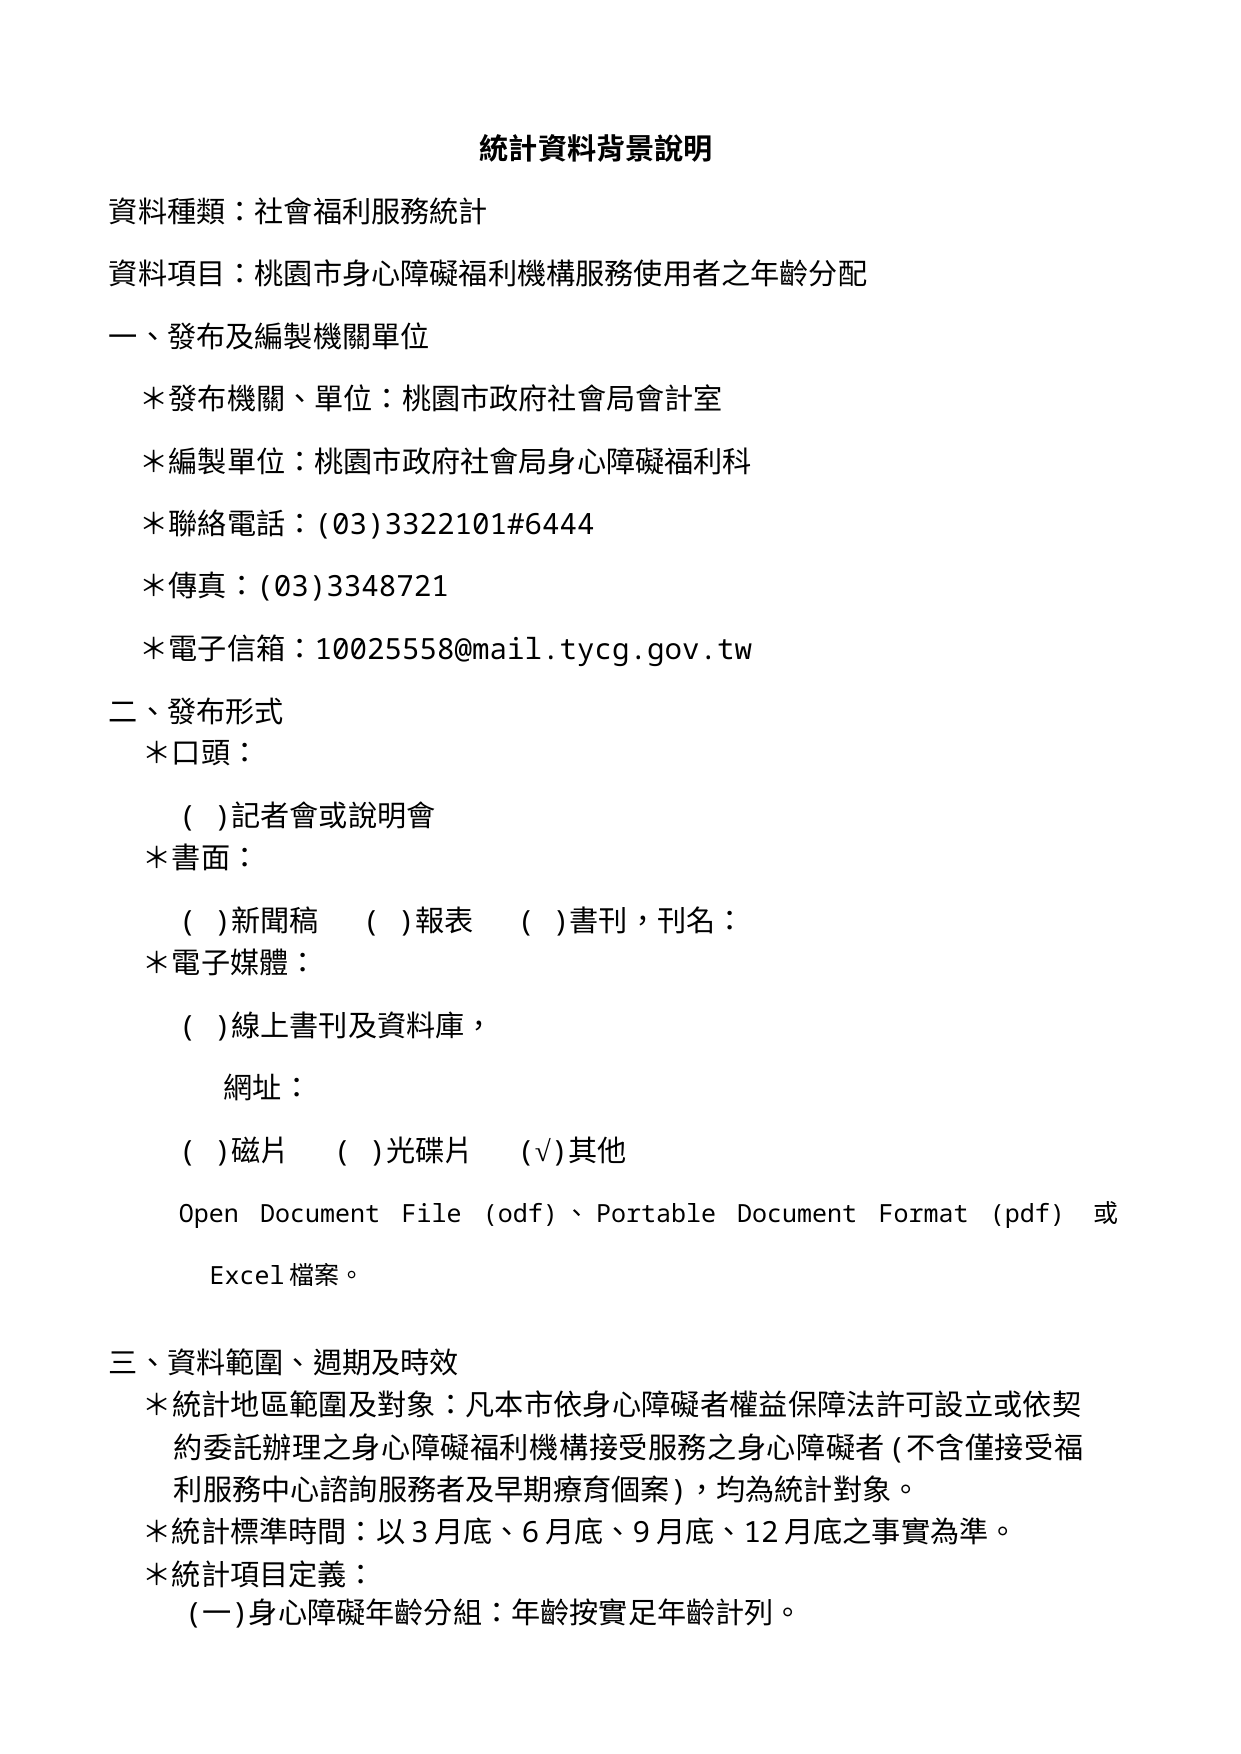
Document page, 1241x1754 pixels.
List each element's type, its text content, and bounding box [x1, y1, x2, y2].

table_header 統計資料背景說明 資料種類：社會福利服務統計 資料項目：桃園市身心障礙福利機構服務使用者之年齡分配 一、發布及編製機關單位 ＊發布機關、單位：桃園市政府社會局會計室 ＊編製單位：桃園市政府社會局身心障礙福利科 ＊聯絡電話：(03)3322101#6444 ＊傳真：(03)3348721 ＊電子信箱：10025558@mail.tycg.gov.tw 二、發布形式 ＊口頭： ( )記者會或說明會 ＊書面： ( )新聞稿 ( )報表 ( )書刊，刊名： ＊電子媒體： ( )線上書刊及資料庫， 網址： ( )磁片 ( )光碟片 (√)其他 Open Document File (odf)、Portable Document Format (pdf) 或Excel檔案。 三、資料範圍、週期及時效 ＊統計地區範圍及對象：凡本市依身心障礙者權益保障法許可設立或依契約委託辦理之身心障礙福利機構接受服務之身心障礙者(不含僅接受福利服務中心諮詢服務者及早期療育個案)，均為統計對象。 ＊統計標準時間：以3月底、6月底、9月底、12月底之事實為準。 ＊統計項目定義： (一)身心障礙年齡分組：年齡按實足年齡計列。 (二)身心障礙者身分別：身分按一般身分及原住民身分計列，原住民包括山地原住民及平地原住民。 ＊統計單位：人。 ＊統計分類：橫項依「機構別」分；縱項依「年齡別」、「身分別」及「性別」等分類。 ＊發布週期(指資料編製或產生之頻率，如月、季、年等)：季。 ＊時效(指統計標準時間至資料發布時間之間隔時間)：25日。 ＊資料變革：無。 四、公開資料發布訊息 ＊預告發布日期(含預告方式及週期)： 每季終了後25日(遇假日順延)以報表、網際網路發布。 ＊同步發送單位(說明資料發布時同步發送之單位或可同步查得該資料之網址)：衛生福利部統計處、桃園市政府主計處。 五、資料品質 ＊統計指標編製方法與資料來源說明：依據依法許可設立或依契約委託辦理之身心障礙福利機構報送資料彙編。 ＊統計資料交叉查核及確保資料合理性之機制(說明各項資料之相互關係及不同資料來源之相關統計差異性)： (一)各年齡層之男女合計=總計之合計。 (二)各機構別之總和=其總計。 六、須注意及預定改變之事項(說明預定修正之資料、定義、統計方法等及其修正原因)：無。 七、其他事項：無。 [98, 105, 1095, 1631]
